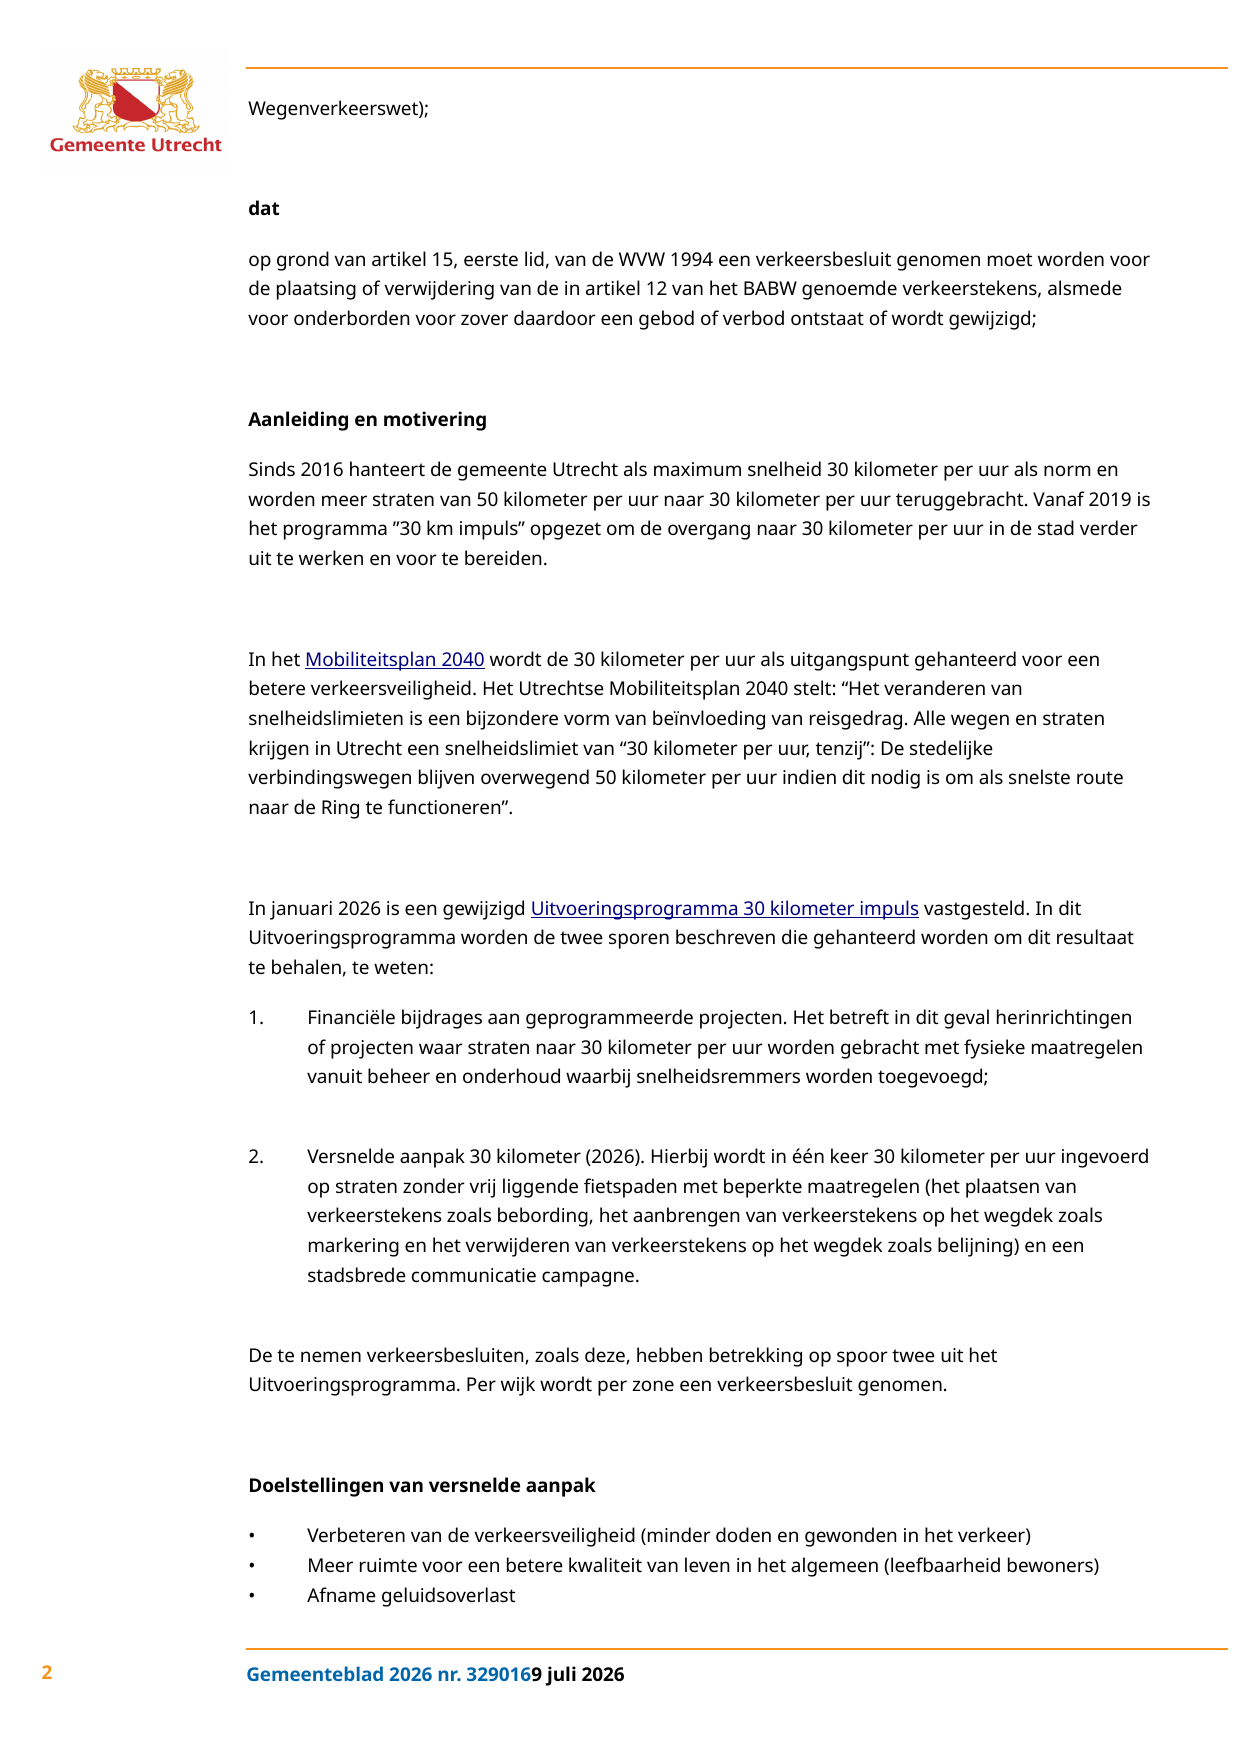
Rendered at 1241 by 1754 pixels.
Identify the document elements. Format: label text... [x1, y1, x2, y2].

text Sinds 2016 hanteert de gemeente Utrecht als maximum snelheid 30 kilometer per uur als norm en worden meer straten van 50 kilometer per uur naar 30 kilometer per uur teruggebracht. Vanaf 2019 is het programma ”30 km impuls” opgezet om de overgang naar 30 kilometer per uur in de stad verder uit te werken en voor te bereiden. [248, 456, 1152, 571]
list Afname geluidsoverlast [248, 1582, 1152, 1608]
text De te nemen verkeersbesluiten, zoals deze, hebben betrekking op spoor twee uit het Uitvoeringsprogramma. Per wijk wordt per zone een verkeersbesluit genomen. [248, 1342, 1152, 1397]
text op grond van artikel 15, eerste lid, van de WVW 1994 een verkeersbesluit genomen moet worden voor de plaatsing of verwijdering van de in artikel 12 van het BABW genoemde verkeerstekens, alsmede voor onderborden voor zover daardoor een gebod of verbod ontstaat of wordt gewijzigd; [248, 246, 1152, 331]
list Versnelde aanpak 30 kilometer (2026). Hierbij wordt in één keer 30 kilometer per uur ingevoerd op straten zonder vrij liggende fietspaden met beperkte maatregelen (het plaatsen van verkeerstekens zoals bebording, het aanbrengen van verkeerstekens op het wegdek zoals markering en het verwijderen van verkeerstekens op het wegdek zoals belijning) en een stadsbrede communicatie campagne. [248, 1143, 1152, 1288]
text In januari 2026 is een gewijzigd Uitvoeringsprogramma 30 kilometer impuls vastgesteld. In dit Uitvoeringsprogramma worden de twee sporen beschreven die gehanteerd worden om dit resultaat te behalen, te weten: [248, 895, 1152, 980]
text In het Mobiliteitsplan 2040 wordt de 30 kilometer per uur als uitgangspunt gehanteerd voor een betere verkeersveiligheid. Het Utrechtse Mobiliteitsplan 2040 stelt: “Het veranderen van snelheidslimieten is een bijzondere vorm van beïnvloeding van reisgedrag. Alle wegen en straten krijgen in Utrecht een snelheidslimiet van “30 kilometer per uur, tenzij”: De stedelijke verbindingswegen blijven overwegend 50 kilometer per uur indien dit nodig is om als snelste route naar de Ring te functioneren”. [248, 646, 1152, 820]
text Aanleiding en motivering [248, 406, 1152, 432]
text dat [248, 196, 1152, 221]
text Doelstellingen van versnelde aanpak [248, 1472, 1152, 1498]
list Meer ruimte voor een betere kwaliteit van leven in het algemeen (leefbaarheid bewoners) [248, 1552, 1152, 1578]
list Verbeteren van de verkeersveiligheid (minder doden en gewonden in het verkeer) [248, 1523, 1152, 1548]
text Wegenverkeerswet); [248, 95, 1152, 121]
list Financiële bijdrages aan geprogrammeerde projecten. Het betreft in dit geval herinrichtingen of projecten waar straten naar 30 kilometer per uur worden gebracht met fysieke maatregelen vanuit beheer en onderhoud waarbij snelheidsremmers worden toegevoegd; [248, 1004, 1152, 1089]
picture [41, 47, 231, 172]
